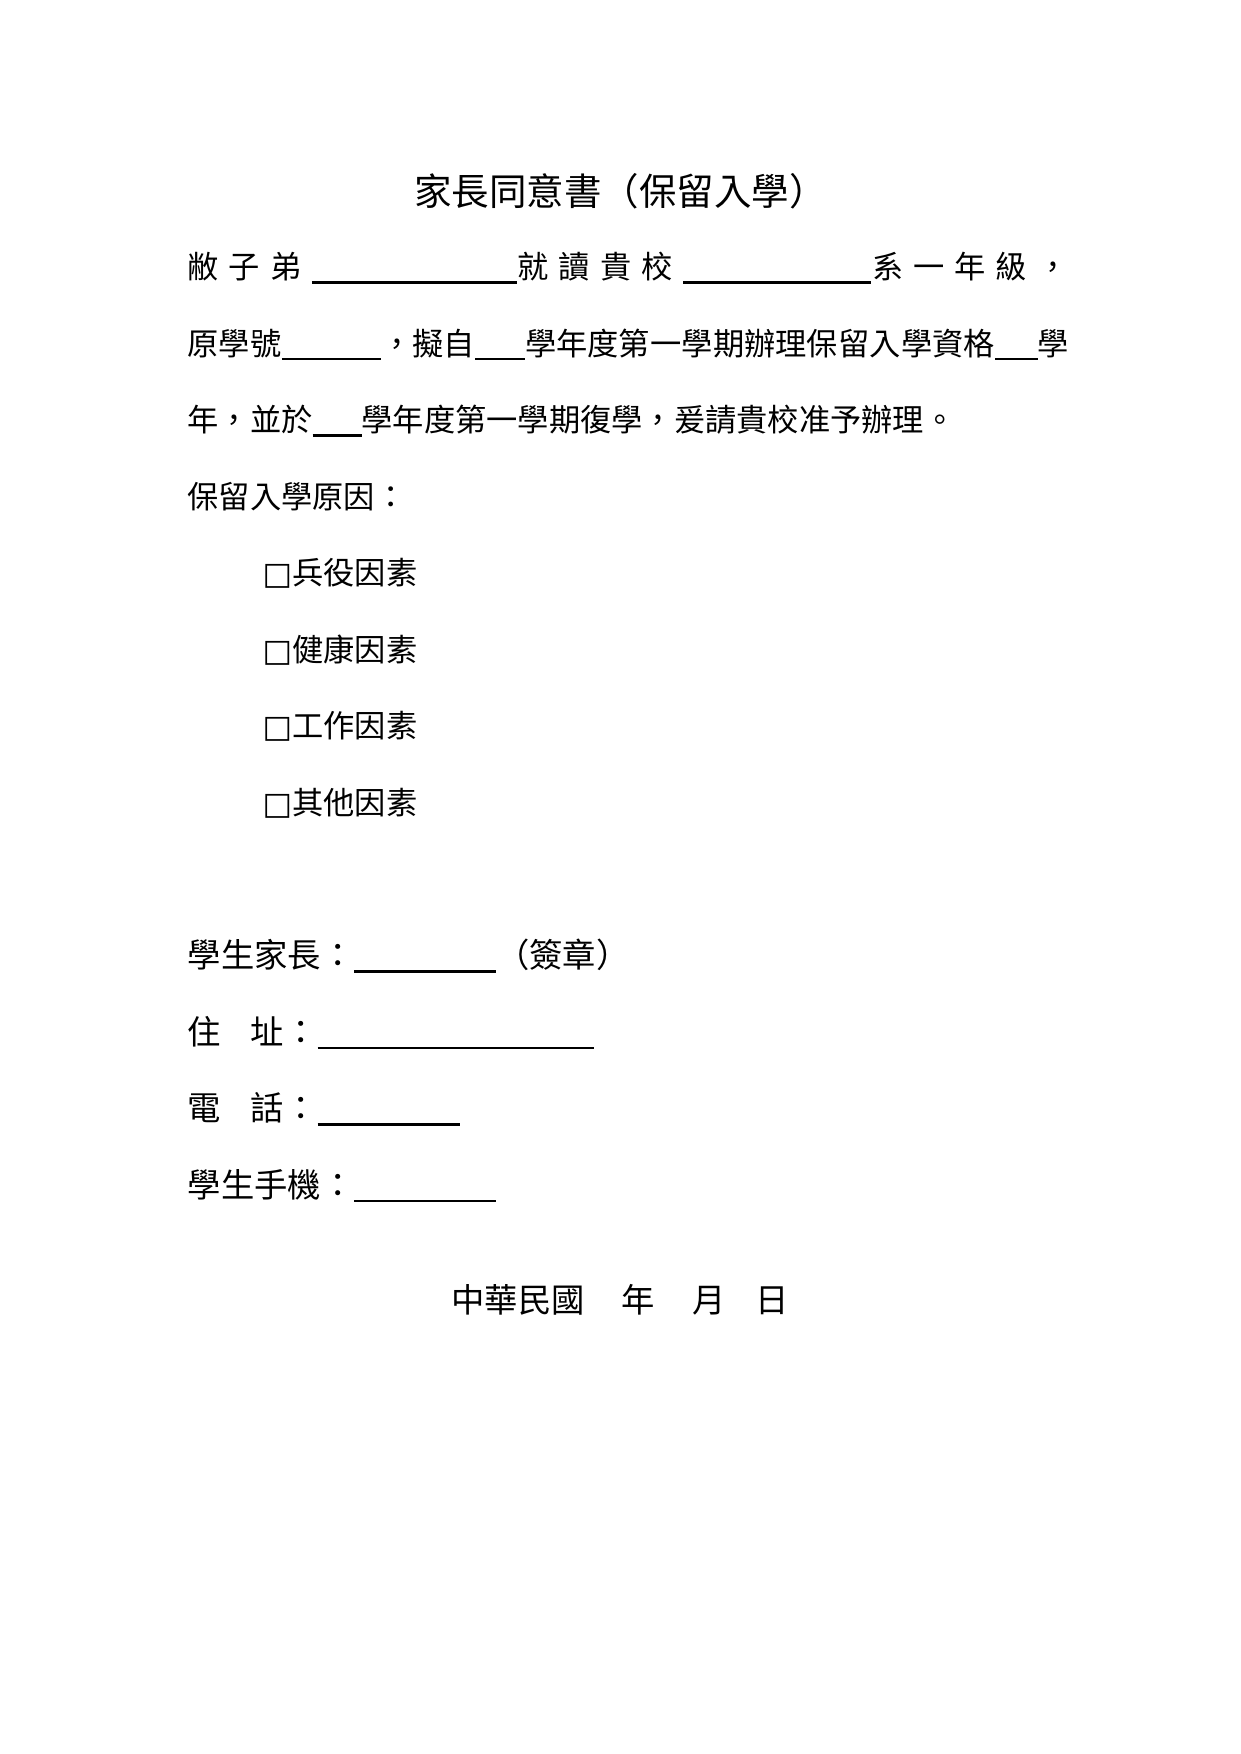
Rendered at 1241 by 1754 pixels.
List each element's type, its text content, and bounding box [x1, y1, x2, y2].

text 學生手機： [187, 1144, 1053, 1221]
text 中華民國 年 月 日 [187, 1259, 1053, 1336]
text 學生家長： （簽章） [187, 915, 1053, 992]
text 家長同意書（保留入學） [187, 151, 1053, 227]
text □工作因素 [262, 686, 1053, 762]
text 保留入學原因： [187, 456, 1053, 533]
text 住 址： [187, 992, 1053, 1068]
text □其他因素 [262, 762, 1053, 839]
text □兵役因素 [262, 533, 1053, 609]
text 敝子弟 就讀貴校 系一年級， 原學號 ，擬自 學年度第一學期辦理保留入學資格 學年，並於 學年度第一學期復學，爰請貴校准予辦理。 [187, 227, 1069, 456]
text □健康因素 [262, 609, 1053, 686]
text 電 話： [187, 1068, 1053, 1144]
